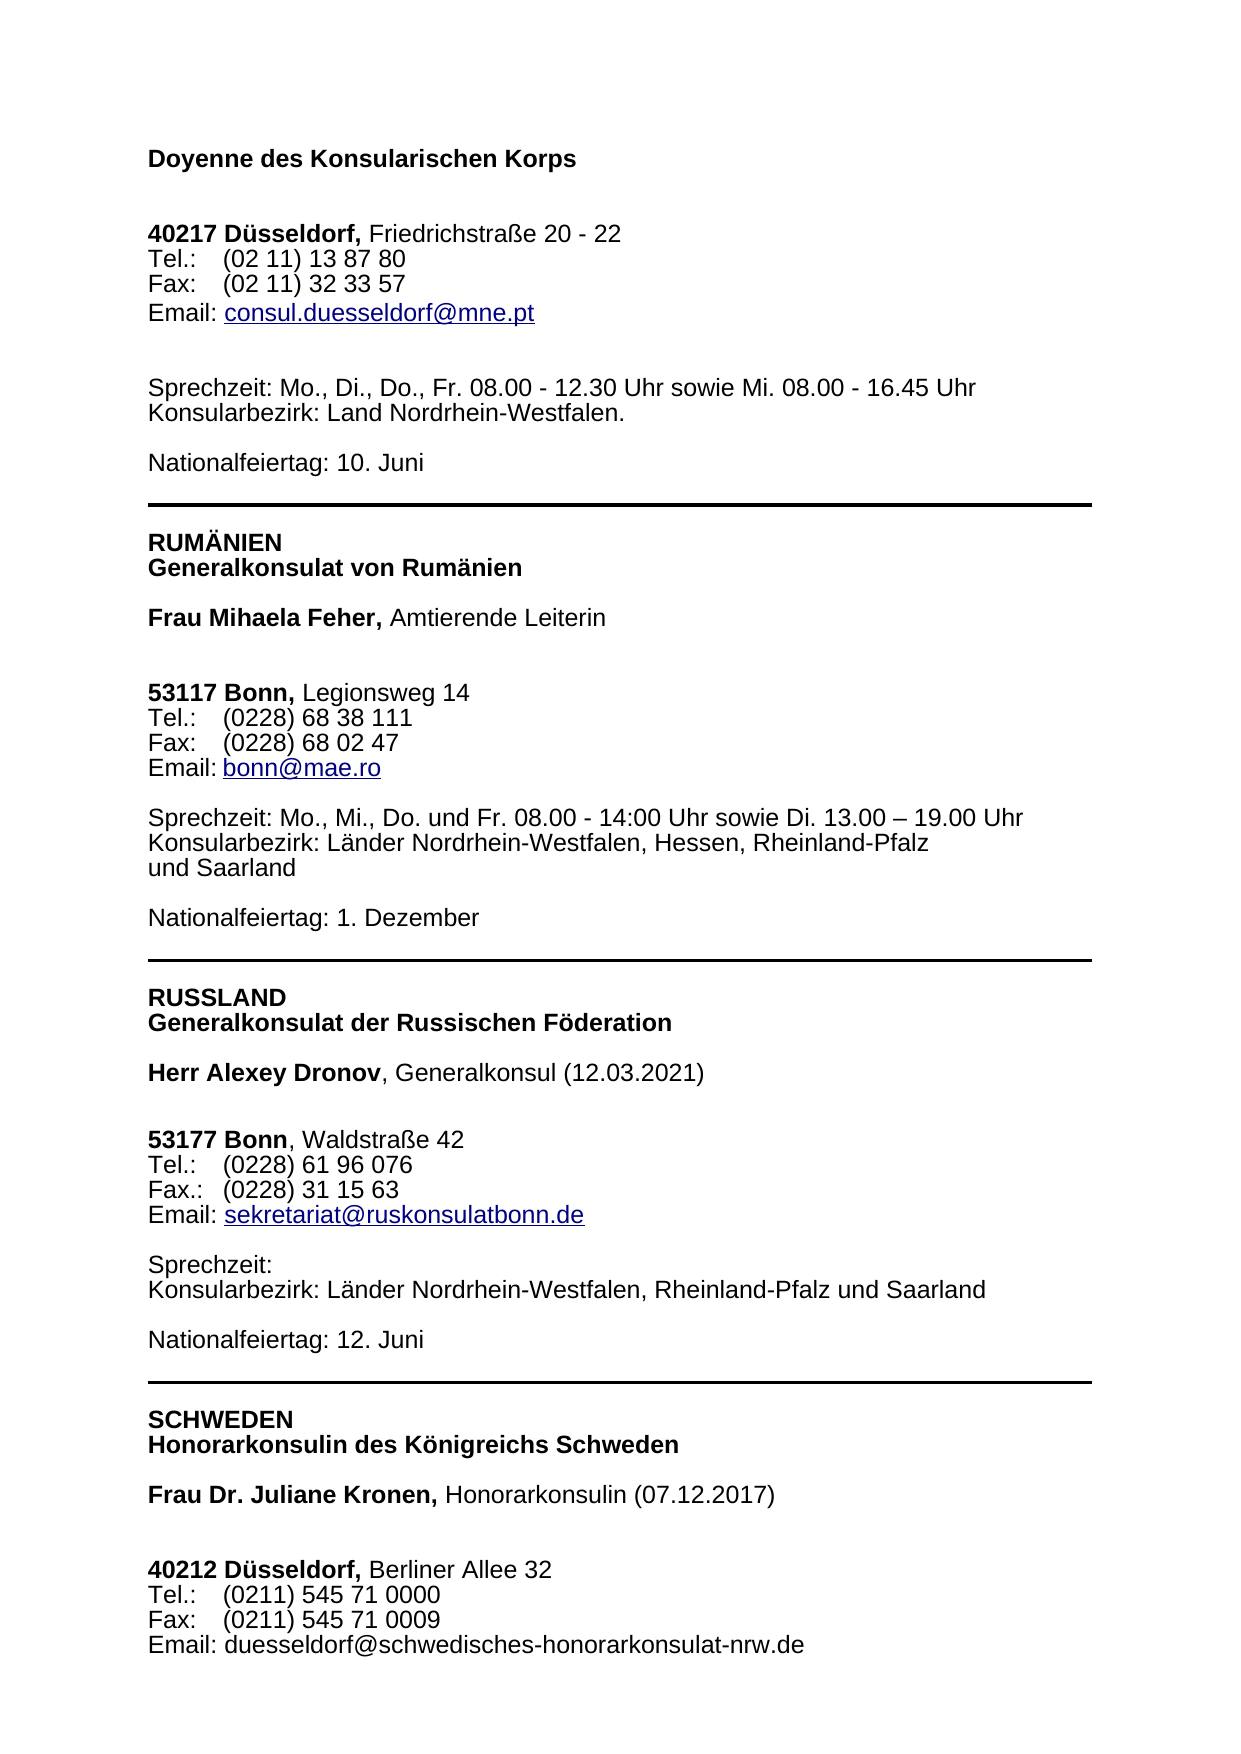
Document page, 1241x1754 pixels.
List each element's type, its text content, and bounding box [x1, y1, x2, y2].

text Generalkonsulat der Russischen Föderation [148, 1012, 1092, 1037]
text Tel.: (02 11) 13 87 80 [148, 248, 1092, 273]
text 40217 Düsseldorf, Friedrichstraße 20 - 22 [148, 223, 1092, 248]
text Nationalfeiertag: 10. Juni [148, 451, 1092, 476]
text Sprechzeit: Mo., Mi., Do. und Fr. 08.00 - 14:00 Uhr sowie Di. 13.00 – 19.00 Uhr [148, 807, 1092, 832]
text Konsularbezirk: Länder Nordrhein-Westfalen, Rheinland-Pfalz und Saarland [148, 1278, 1092, 1303]
text RUSSLAND [148, 987, 1092, 1012]
text Nationalfeiertag: 1. Dezember [148, 907, 1092, 932]
text 53117 Bonn, Legionsweg 14 [148, 682, 1092, 707]
text 53177 Bonn, Waldstraße 42 [148, 1128, 1092, 1153]
text Generalkonsulat von Rumänien [148, 557, 1092, 582]
text Doyenne des Konsularischen Korps [148, 148, 1092, 173]
text Honorarkonsulin des Königreichs Schweden [148, 1434, 1092, 1459]
text Tel.: (0228) 61 96 076 [148, 1153, 1092, 1178]
text Frau Dr. Juliane Kronen, Honorarkonsulin (07.12.2017) [148, 1484, 1092, 1509]
text Fax: (02 11) 32 33 57 [148, 273, 1092, 298]
text RUMÄNIEN [148, 532, 1092, 557]
text Email: consul.duesseldorf@mne.pt [148, 298, 1092, 326]
text SCHWEDEN [148, 1409, 1092, 1434]
text Konsularbezirk: Länder Nordrhein-Westfalen, Hessen, Rheinland-Pfalz [148, 832, 1092, 857]
text und Saarland [148, 857, 1092, 882]
text Konsularbezirk: Land Nordrhein-Westfalen. [148, 401, 1092, 426]
text Email: bonn@mae.ro [148, 757, 1092, 782]
text Frau Mihaela Feher, Amtierende Leiterin [148, 607, 1092, 632]
text Sprechzeit: [148, 1253, 1092, 1278]
text Nationalfeiertag: 12. Juni [148, 1328, 1092, 1353]
text Fax: (0228) 68 02 47 [148, 732, 1092, 757]
text Email: duesseldorf@schwedisches-honorarkonsulat-nrw.de [148, 1634, 1092, 1659]
text Fax.: (0228) 31 15 63 [148, 1178, 1092, 1203]
text 40212 Düsseldorf, Berliner Allee 32 Tel.: (0211) 545 71 0000 Fax: (0211) 545 71 0009 [148, 1559, 1092, 1634]
text Herr Alexey Dronov, Generalkonsul (12.03.2021) [148, 1062, 1092, 1087]
text Sprechzeit: Mo., Di., Do., Fr. 08.00 - 12.30 Uhr sowie Mi. 08.00 - 16.45 Uhr [148, 376, 1092, 401]
text Tel.: (0228) 68 38 111 [148, 707, 1092, 732]
text Email: sekretariat@ruskonsulatbonn.de [148, 1203, 1092, 1228]
